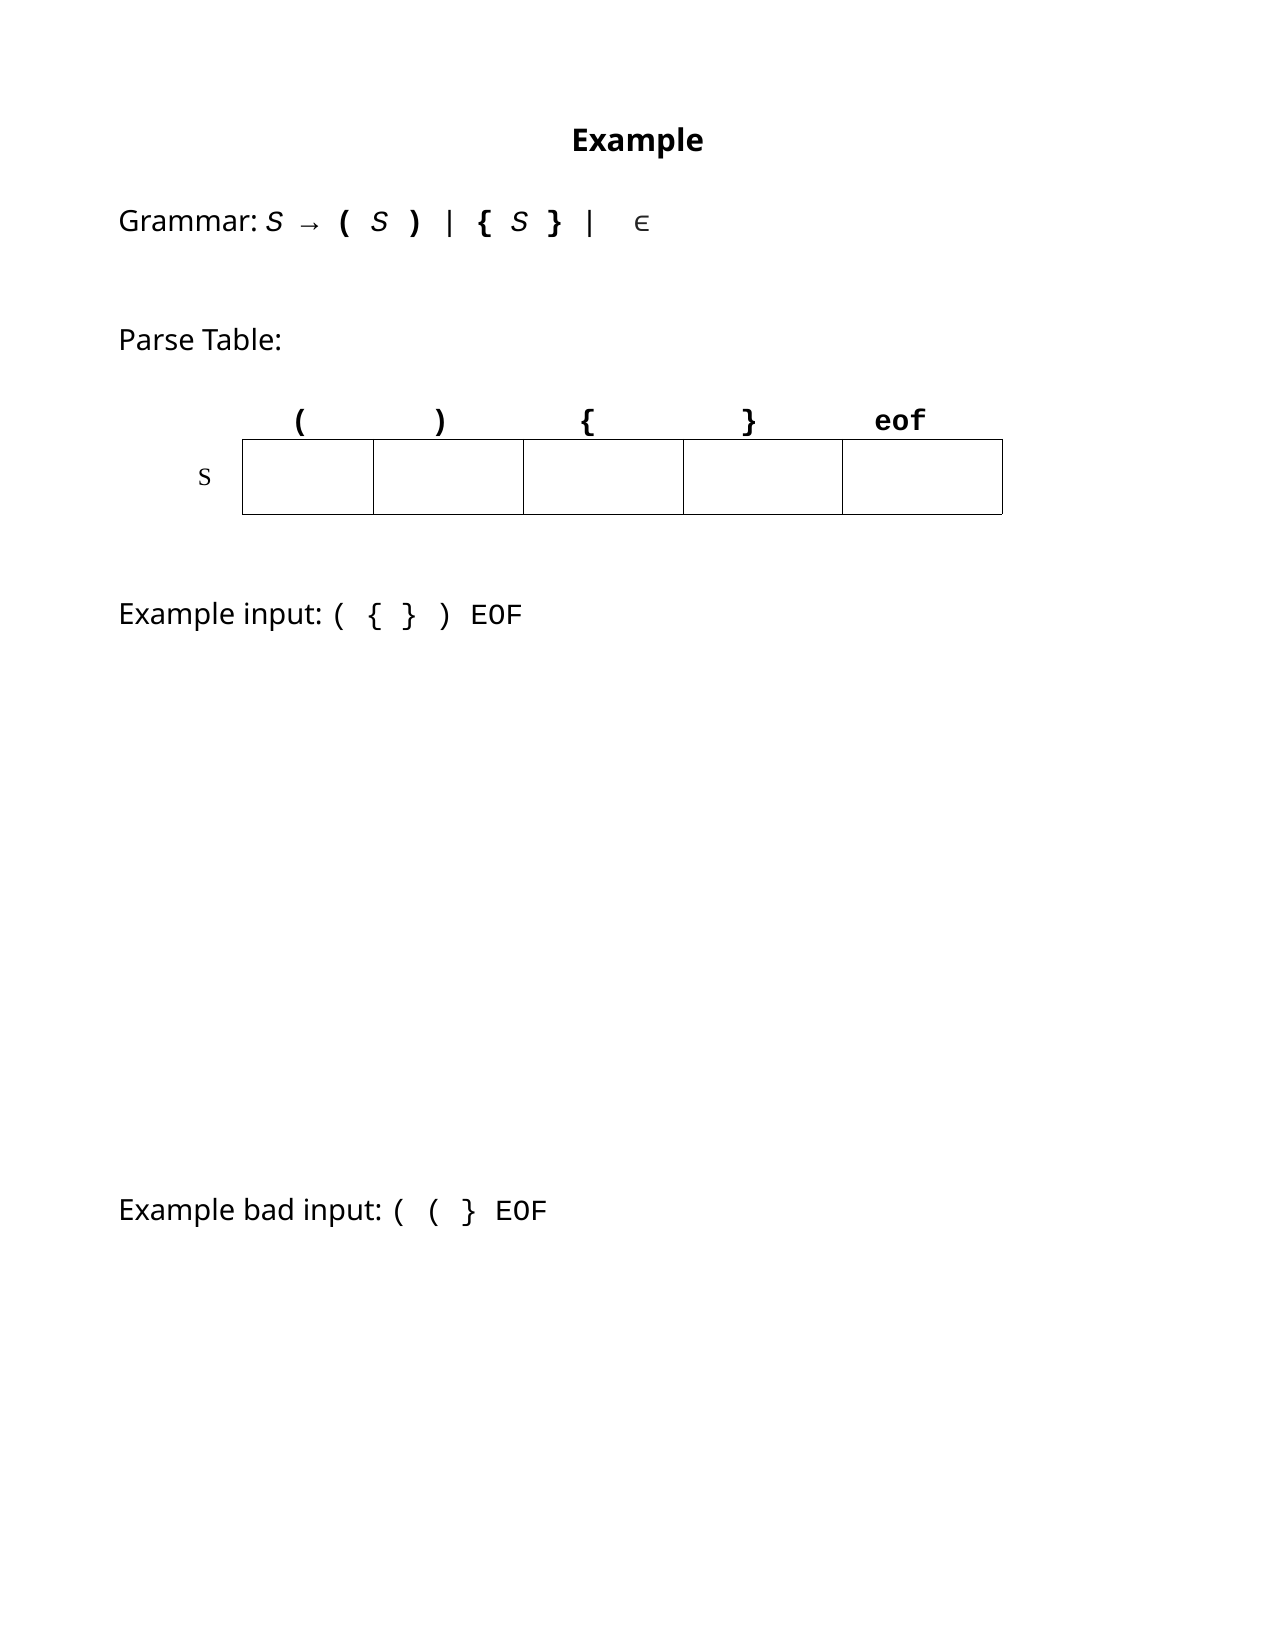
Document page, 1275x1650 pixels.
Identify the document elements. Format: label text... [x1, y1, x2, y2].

table_header [374, 440, 523, 514]
text Example input: ( { } ) EOF [118, 593, 1157, 633]
text Example bad input: ( ( } EOF [118, 1189, 1157, 1229]
text Grammar: S → ( S ) | { S } | ϵ [118, 200, 1157, 240]
text Parse Table: [118, 320, 1157, 359]
table_header [843, 440, 1002, 514]
table_header [524, 440, 683, 514]
table_header S [167, 439, 242, 514]
table_header [243, 440, 373, 514]
text ( ) { } eof [118, 399, 1157, 439]
table_header [684, 440, 842, 514]
subtitle Example [118, 118, 1157, 161]
